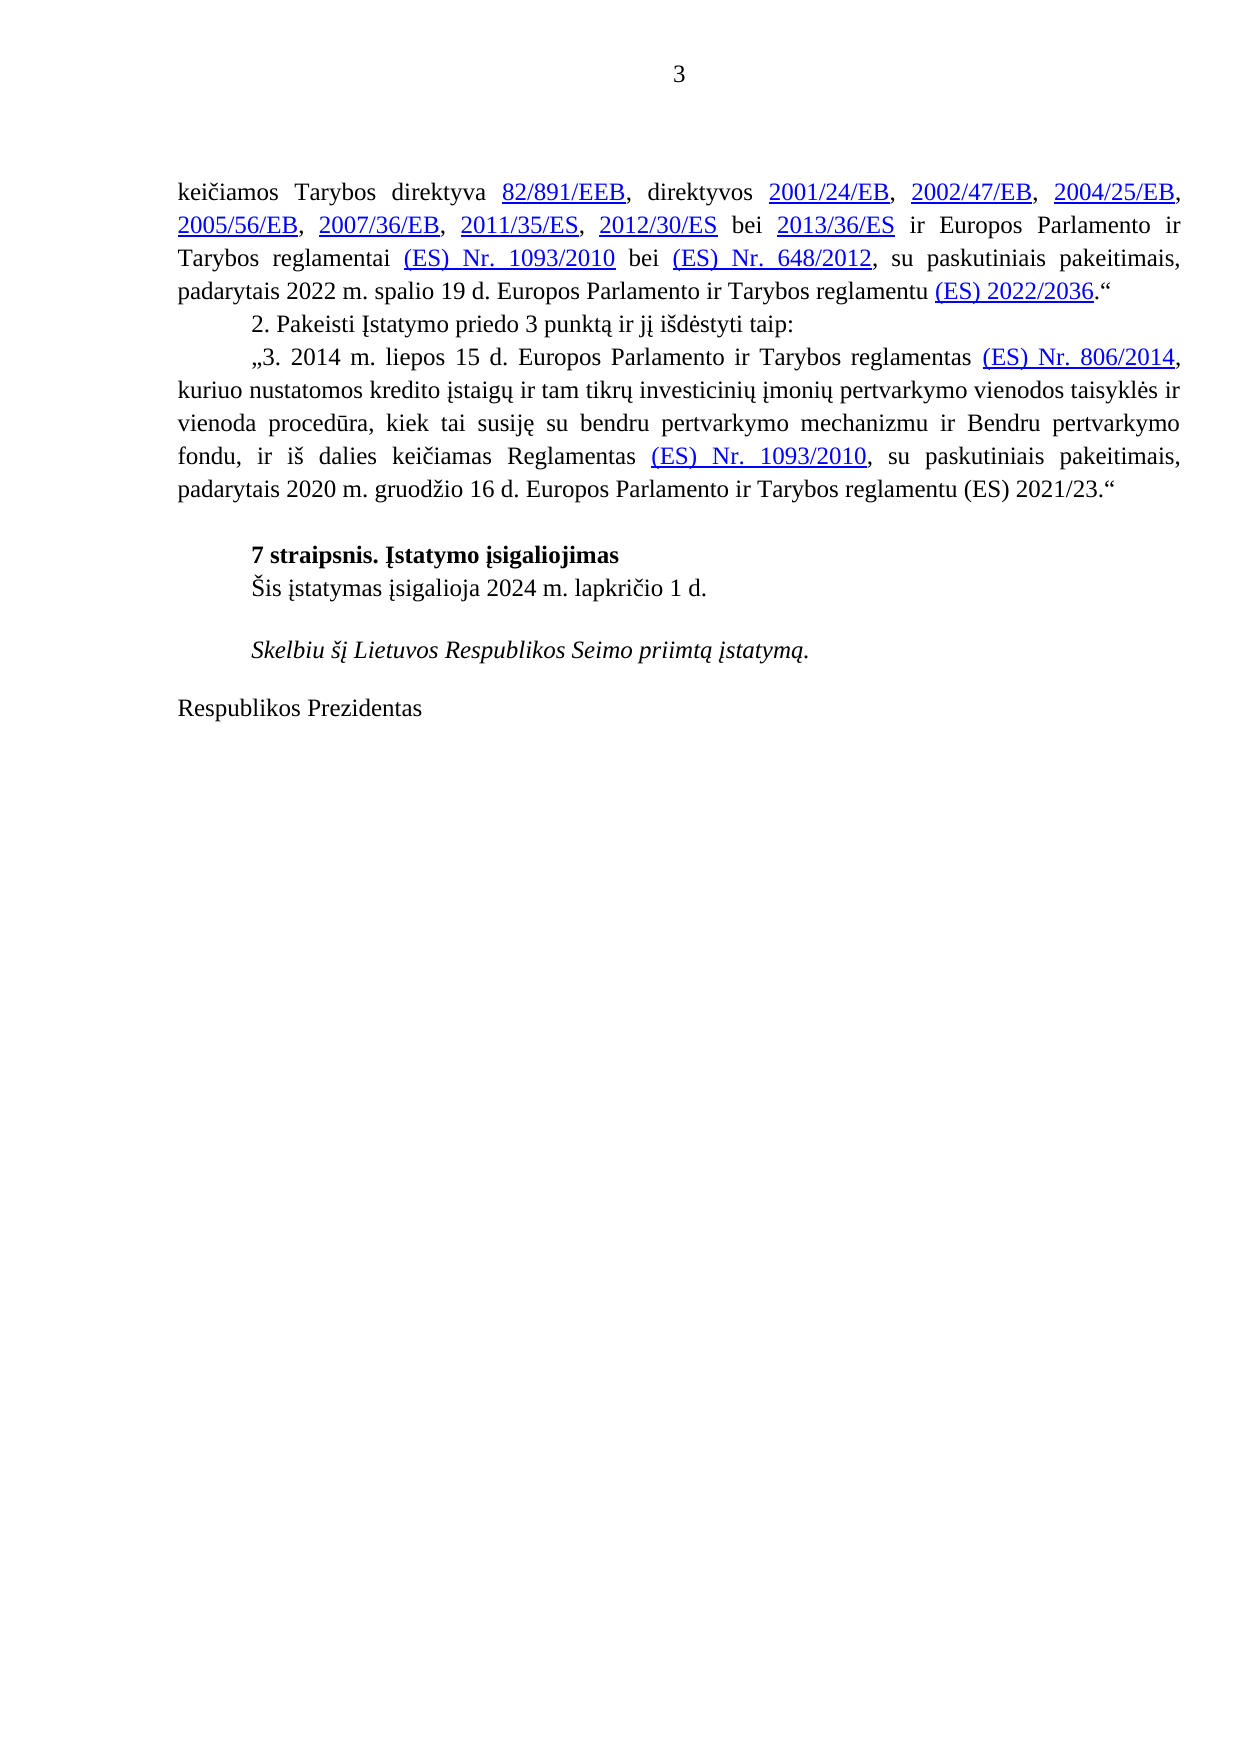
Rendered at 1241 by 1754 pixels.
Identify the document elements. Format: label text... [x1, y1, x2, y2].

text Respublikos Prezidentas [177, 693, 1181, 721]
text „3. 2014 m. liepos 15 d. Europos Parlamento ir Tarybos reglamentas (ES) Nr. 806/2014, kuriuo nustatomos kredito įstaigų ir tam tikrų investicinių įmonių pertvarkymo vienodos taisyklės ir vienoda procedūra, kiek tai susiję su bendru pertvarkymo mechanizmu ir Bendru pertvarkymo fondu, ir iš dalies keičiamas Reglamentas (ES) Nr. 1093/2010, su paskutiniais pakeitimais, padarytais 2020 m. gruodžio 16 d. Europos Parlamento ir Tarybos reglamentu (ES) 2021/23.“ [177, 342, 1181, 503]
text Šis įstatymas įsigalioja 2024 m. lapkričio 1 d. [177, 573, 1181, 602]
text Skelbiu šį Lietuvos Respublikos Seimo priimtą įstatymą. [177, 635, 1181, 664]
text 2. Pakeisti Įstatymo priedo 3 punktą ir jį išdėstyti taip: [177, 309, 1181, 338]
text keičiamos Tarybos direktyva 82/891/EEB, direktyvos 2001/24/EB, 2002/47/EB, 2004/25/EB, 2005/56/EB, 2007/36/EB, 2011/35/ES, 2012/30/ES bei 2013/36/ES ir Europos Parlamento ir Tarybos reglamentai (ES) Nr. 1093/2010 bei (ES) Nr. 648/2012, su paskutiniais pakeitimais, padarytais 2022 m. spalio 19 d. Europos Parlamento ir Tarybos reglamentu (ES) 2022/2036.“ [177, 177, 1181, 305]
text 7 straipsnis. Įstatymo įsigaliojimas [177, 540, 1181, 569]
